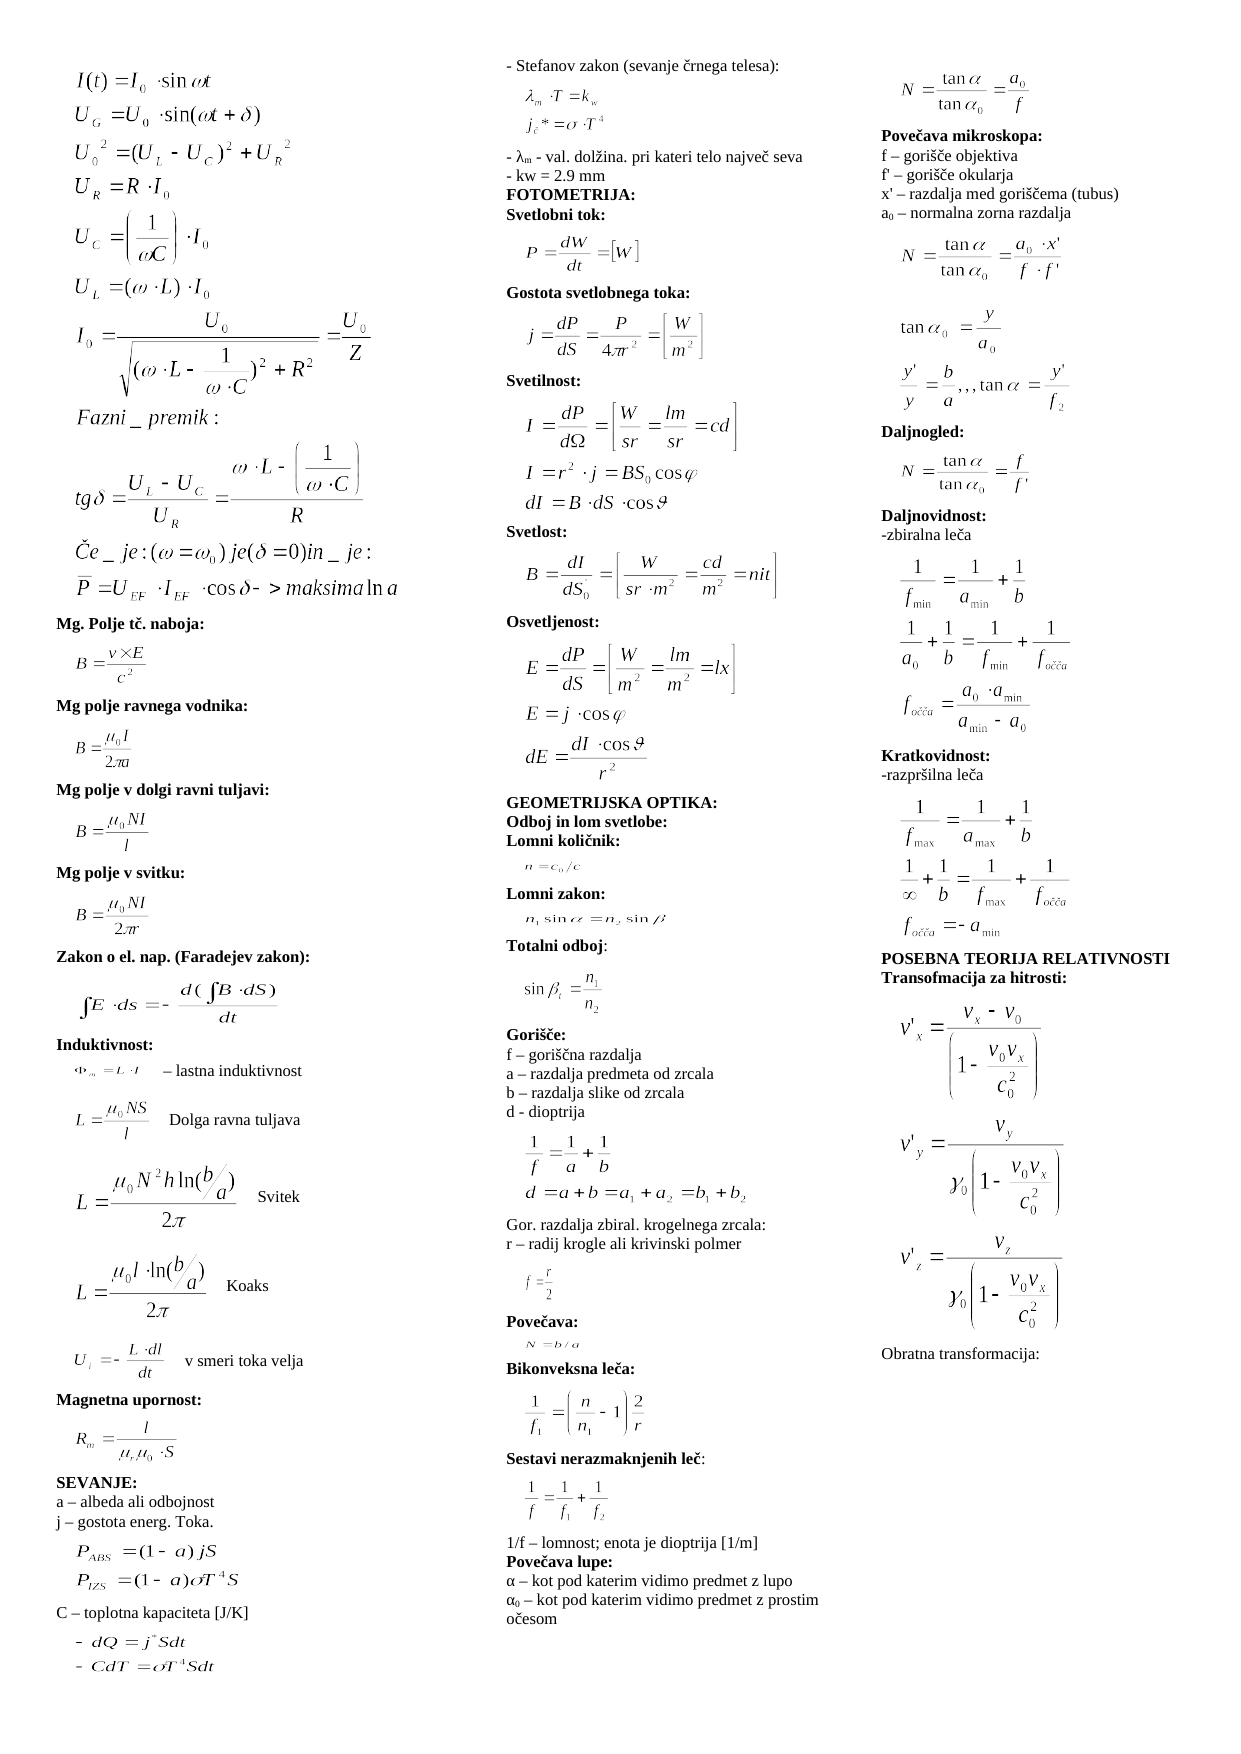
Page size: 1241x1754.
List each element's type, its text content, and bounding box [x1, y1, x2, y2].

text Svetilnost: [506, 371, 844, 390]
text α – kot pod katerim vidimo predmet z lupo [506, 1571, 844, 1590]
text Daljnogled: [881, 422, 1181, 441]
text Bikonveksna leča: [506, 1358, 844, 1378]
text - Stefanov zakon (sevanje črnega telesa): [506, 56, 844, 75]
text Povečava: [506, 1312, 844, 1331]
text 1/f – lomnost; enota je dioptrija [1/m] [506, 1532, 844, 1552]
text Odboj in lom svetlobe: [506, 812, 844, 831]
text α0 – kot pod katerim vidimo predmet z prostim očesom [506, 1590, 844, 1628]
text Svetlost: [506, 521, 844, 541]
text Mg polje v svitku: [56, 863, 469, 882]
text -zbiralna leča [881, 525, 1181, 544]
text Gostota svetlobnega toka: [506, 282, 844, 302]
text v smeri toka velja [56, 1331, 469, 1389]
text a – albeda ali odbojnost [56, 1492, 469, 1511]
text GEOMETRIJSKA OPTIKA: [506, 793, 844, 812]
text a – razdalja predmeta od zrcala [506, 1063, 844, 1083]
text a0 – normalna zorna razdalja [881, 203, 1181, 222]
text r – radij krogle ali krivinski polmer [506, 1233, 844, 1253]
text Gorišče: [506, 1025, 844, 1044]
text Gor. razdalja zbiral. krogelnega zrcala: [506, 1214, 844, 1233]
text POSEBNA TEORIJA RELATIVNOSTI [881, 949, 1181, 968]
text Sestavi nerazmaknjenih leč: [506, 1449, 844, 1468]
text Mg polje v dolgi ravni tuljavi: [56, 779, 469, 799]
text Lomni količnik: [506, 831, 844, 850]
text C – toplotna kapaciteta [J/K] [56, 1603, 469, 1622]
text Kratkovidnost: [881, 746, 1181, 765]
text Povečava lupe: [506, 1552, 844, 1571]
text Dolga ravna tuljava Svitek [56, 1087, 469, 1241]
text Obratna transformacija: [881, 1344, 1181, 1363]
text Magnetna upornost: [56, 1389, 469, 1409]
text -razpršilna leča [881, 765, 1181, 784]
text Transofmacija za hitrosti: [881, 968, 1181, 987]
text - kw = 2.9 mm [506, 166, 844, 185]
text Zakon o el. nap. (Faradejev zakon): [56, 947, 469, 966]
text d - dioptrija [506, 1102, 844, 1121]
text - λm - val. dolžina. pri kateri telo največ seva [506, 147, 844, 166]
text Povečava mikroskopa: [881, 126, 1181, 145]
text Mg. Polje tč. naboja: [56, 614, 469, 633]
text Mg polje ravnega vodnika: [56, 696, 469, 715]
text Koaks [56, 1241, 469, 1331]
text Osvetljenost: [506, 612, 844, 631]
text j – gostota energ. Toka. [56, 1511, 469, 1531]
text x' – razdalja med goriščema (tubus) [881, 184, 1181, 203]
text FOTOMETRIJA: [506, 185, 844, 204]
text Svetlobni tok: [506, 204, 844, 223]
text f – goriščna razdalja [506, 1044, 844, 1063]
text Totalni odboj: [506, 936, 844, 955]
text Lomni zakon: [506, 884, 844, 903]
text f' – gorišče okularja [881, 164, 1181, 184]
text Daljnovidnost: [881, 506, 1181, 525]
text – lastna induktivnost [56, 1054, 469, 1087]
text SEVANJE: [56, 1473, 469, 1492]
text b – razdalja slike od zrcala [506, 1083, 844, 1102]
text f – gorišče objektiva [881, 145, 1181, 164]
text Induktivnost: [56, 1035, 469, 1054]
